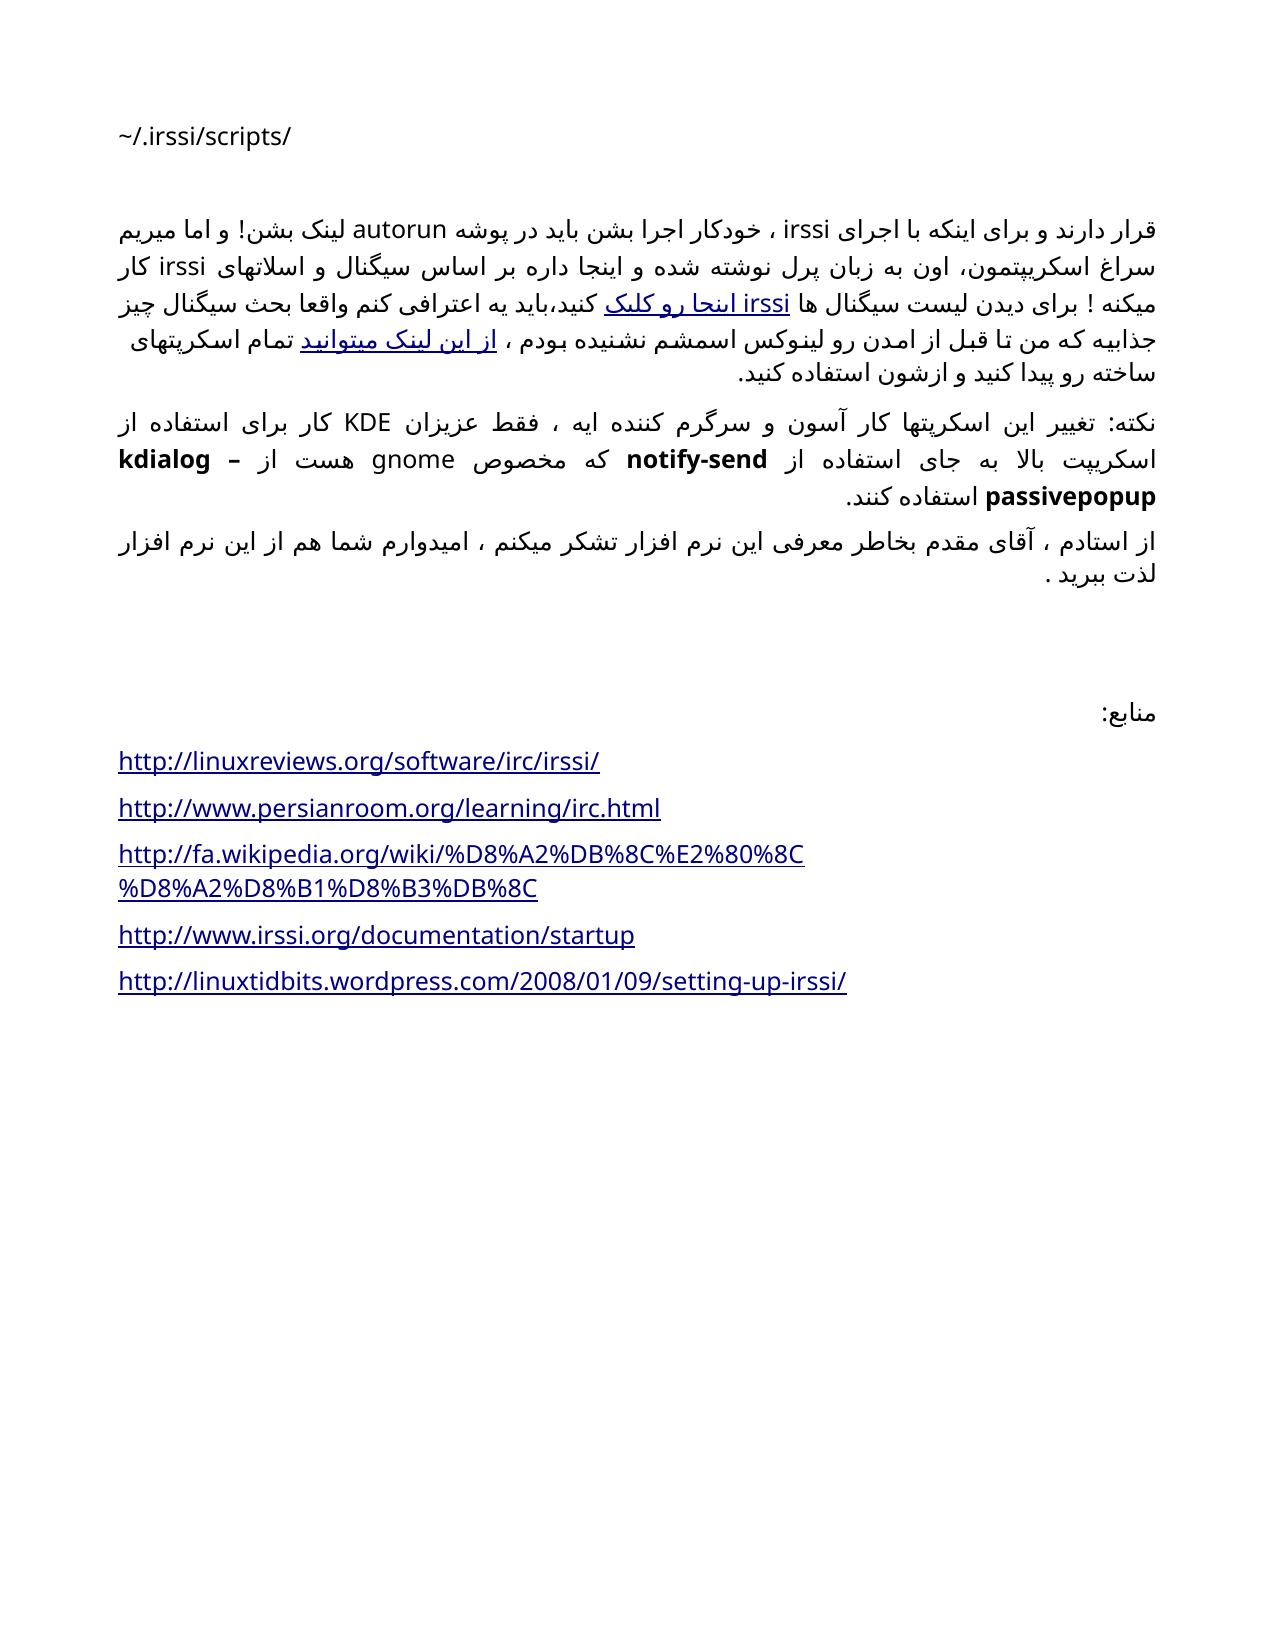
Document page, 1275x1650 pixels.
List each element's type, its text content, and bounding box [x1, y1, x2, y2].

text از استادم ، آقای مقدم بخاطر معرفی این نرم افزار تشکر میکنم ، امیدوارم شما هم از این نرم افزار لذت ببرید . [118, 528, 1157, 593]
text http://www.persianroom.org/learning/irc.html [118, 790, 1157, 824]
text http://linuxreviews.org/software/irc/irssi/ [118, 744, 1157, 778]
text http://www.irssi.org/documentation/startup [118, 917, 1157, 951]
text قرار دارند و برای اینکه با اجرای irssi ، خودکار اجرا بشن باید در پوشه autorun لینک بشن! و اما میریم سراغ اسکریپتمون، اون به زبان پرل نوشته شده و اینجا داره بر اساس سیگنال و اسلاتهای irssi کار میکنه ! برای دیدن لیست سیگنال ها irssi اینجا رو کلیک کنید،باید یه اعترافی کنم واقعا بحث سیگنال چیز جذابیه که من تا قبل از امدن رو لینوکس اسمشم نشنیده بودم ، از این لینک میتوانید تمام اسکرپتهای ساخته رو پیدا کنید و ازشون استفاده کنید. [118, 211, 1157, 392]
text منابع: [118, 698, 1157, 731]
text ~/.irssi/scripts/ [118, 118, 1157, 152]
text نکته: تغییر این اسکرپتها کار آسون و سرگرم کننده ایه ، فقط عزیزان KDE کار برای استفاده از اسکریپت بالا به جای استفاده از notify-send که مخصوص gnome هست از kdialog –passivepopup استفاده کنند. [118, 404, 1157, 515]
text http://linuxtidbits.wordpress.com/2008/01/09/setting-up-irssi/ [118, 964, 1157, 998]
text http://fa.wikipedia.org/wiki/%D8%A2%DB%8C%E2%80%8C%D8%A2%D8%B1%D8%B3%DB%8C [118, 837, 1157, 905]
